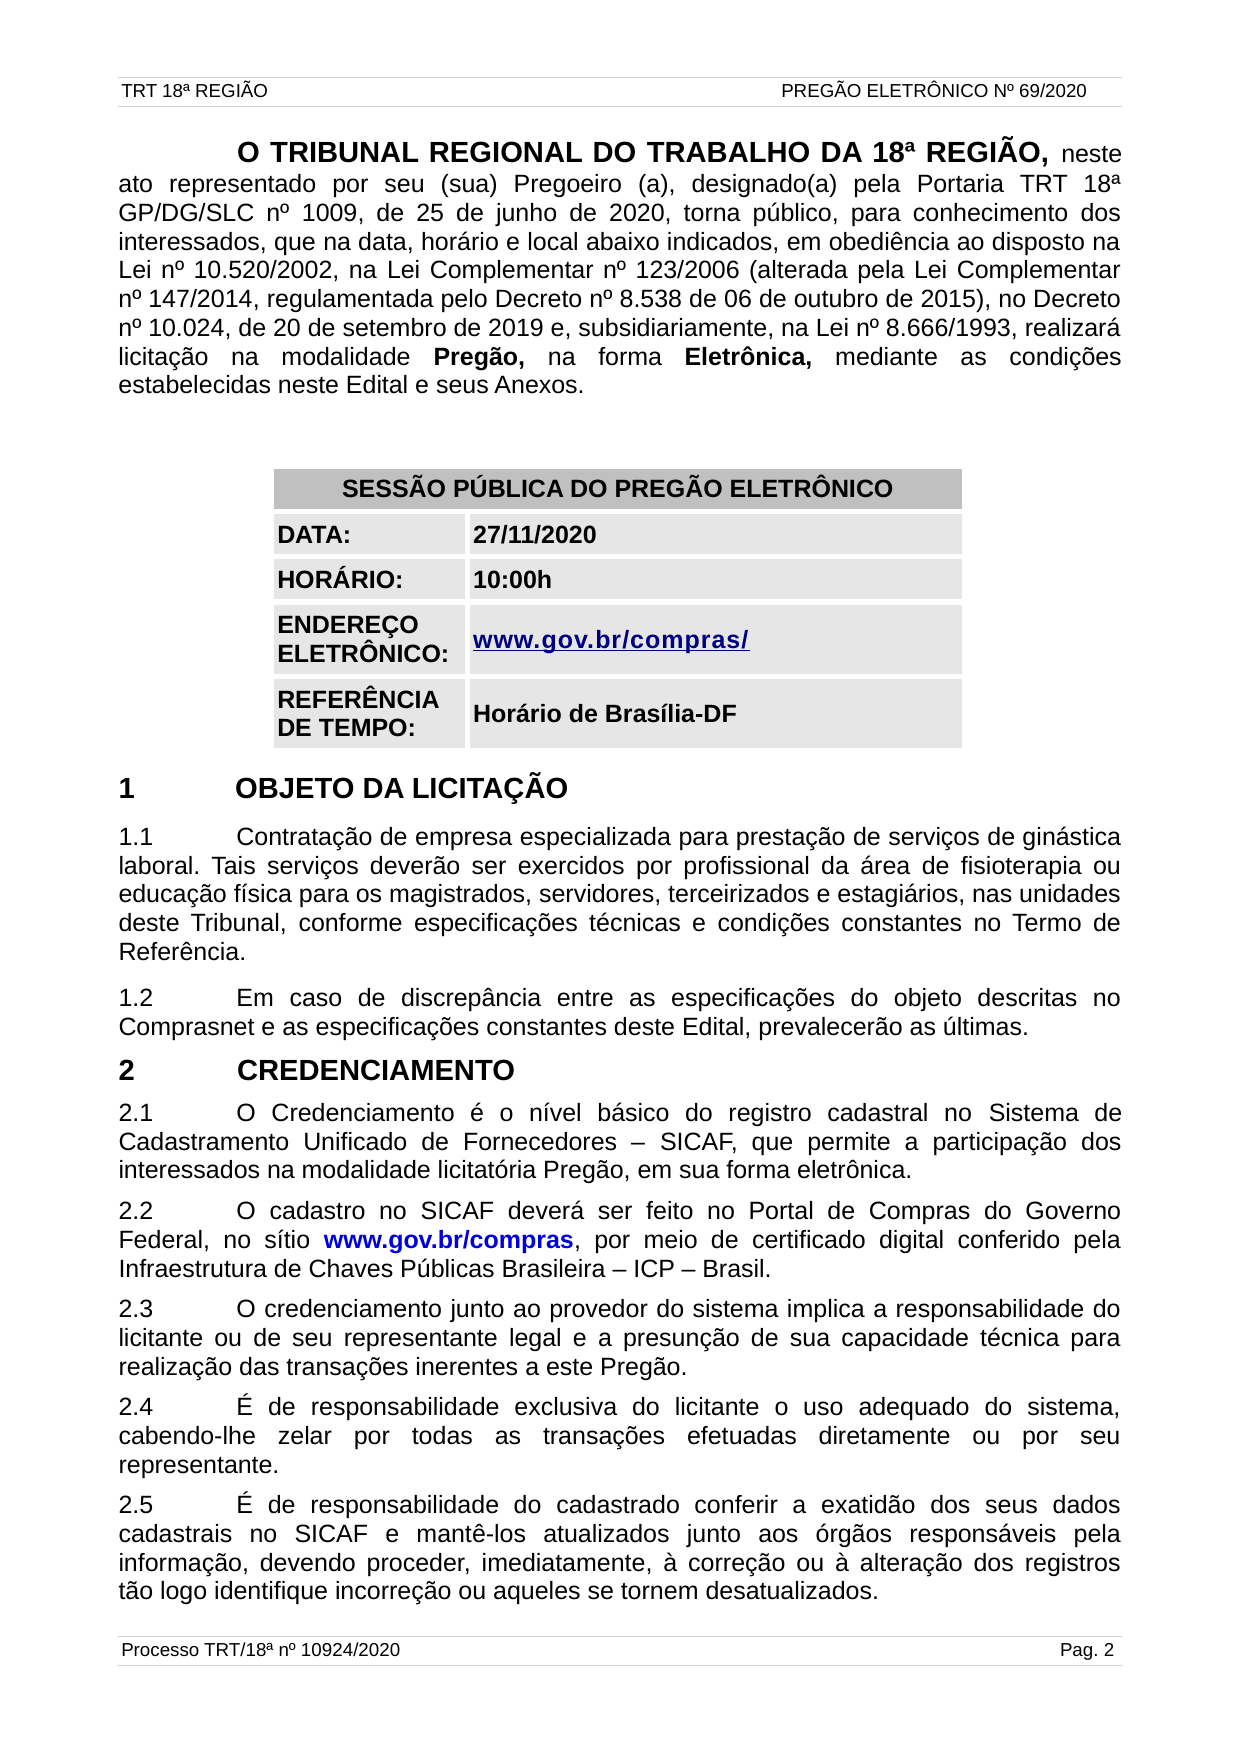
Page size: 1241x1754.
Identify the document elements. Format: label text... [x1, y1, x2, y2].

table_cell ENDEREÇO ELETRÔNICO: [274, 605, 465, 674]
text 2.4 É de responsabilidade exclusiva do licitante o uso adequado do sistema, cabendo-lhe zelar por todas as transações efetuadas diretamente ou por seu representante. [118, 1392, 1122, 1478]
table_header SESSÃO PÚBLICA DO PREGÃO ELETRÔNICO [274, 469, 962, 509]
table_cell REFERÊNCIA DE TEMPO: [274, 679, 465, 748]
table_cell Horário de Brasília-DF [470, 679, 962, 748]
table_cell HORÁRIO: [274, 559, 465, 599]
text 1.1 Contratação de empresa especializada para prestação de serviços de ginástica laboral. Tais serviços deverão ser exercidos por profissional da área de fisioterapia ou educação física para os magistrados, servidores, terceirizados e estagiários, nas unidades deste Tribunal, conforme especificações técnicas e condições constantes no Termo de Referência. [118, 822, 1122, 966]
text 2.2 O cadastro no SICAF deverá ser feito no Portal de Compras do Governo Federal, no sítio www.gov.br/compras, por meio de certificado digital conferido pela Infraestrutura de Chaves Públicas Brasileira – ICP – Brasil. [118, 1196, 1122, 1282]
text 1 OBJETO DA LICITAÇÃO [118, 771, 1122, 804]
text 2.1 O Credenciamento é o nível básico do registro cadastral no Sistema de Cadastramento Unificado de Fornecedores – SICAF, que permite a participação dos interessados na modalidade licitatória Pregão, em sua forma eletrônica. [118, 1098, 1122, 1184]
table_cell www.gov.br/compras/ [470, 605, 962, 674]
table_cell 27/11/2020 [470, 514, 962, 554]
text 2 CREDENCIAMENTO [118, 1053, 1122, 1086]
text 2.5 É de responsabilidade do cadastrado conferir a exatidão dos seus dados cadastrais no SICAF e mantê-los atualizados junto aos órgãos responsáveis pela informação, devendo proceder, imediatamente, à correção ou à alteração dos registros tão logo identifique incorreção ou aqueles se tornem desatualizados. [118, 1490, 1122, 1605]
text 1.2 Em caso de discrepância entre as especificações do objeto descritas no Comprasnet e as especificações constantes deste Edital, prevalecerão as últimas. [118, 983, 1122, 1041]
table_cell 10:00h [470, 559, 962, 599]
text O TRIBUNAL REGIONAL DO TRABALHO DA 18ª REGIÃO, neste ato representado por seu (sua) Pregoeiro (a), designado(a) pela Portaria TRT 18ª GP/DG/SLC nº 1009, de 25 de junho de 2020, torna público, para conhecimento dos interessados, que na data, horário e local abaixo indicados, em obediência ao disposto na Lei nº 10.520/2002, na Lei Complementar nº 123/2006 (alterada pela Lei Complementar nº 147/2014, regulamentada pelo Decreto nº 8.538 de 06 de outubro de 2015), no Decreto nº 10.024, de 20 de setembro de 2019 e, subsidiariamente, na Lei nº 8.666/1993, realizará licitação na modalidade Pregão, na forma Eletrônica, mediante as condições estabelecidas neste Edital e seus Anexos. [118, 136, 1122, 399]
table_cell DATA: [274, 514, 465, 554]
text 2.3 O credenciamento junto ao provedor do sistema implica a responsabilidade do licitante ou de seu representante legal e a presunção de sua capacidade técnica para realização das transações inerentes a este Pregão. [118, 1294, 1122, 1380]
